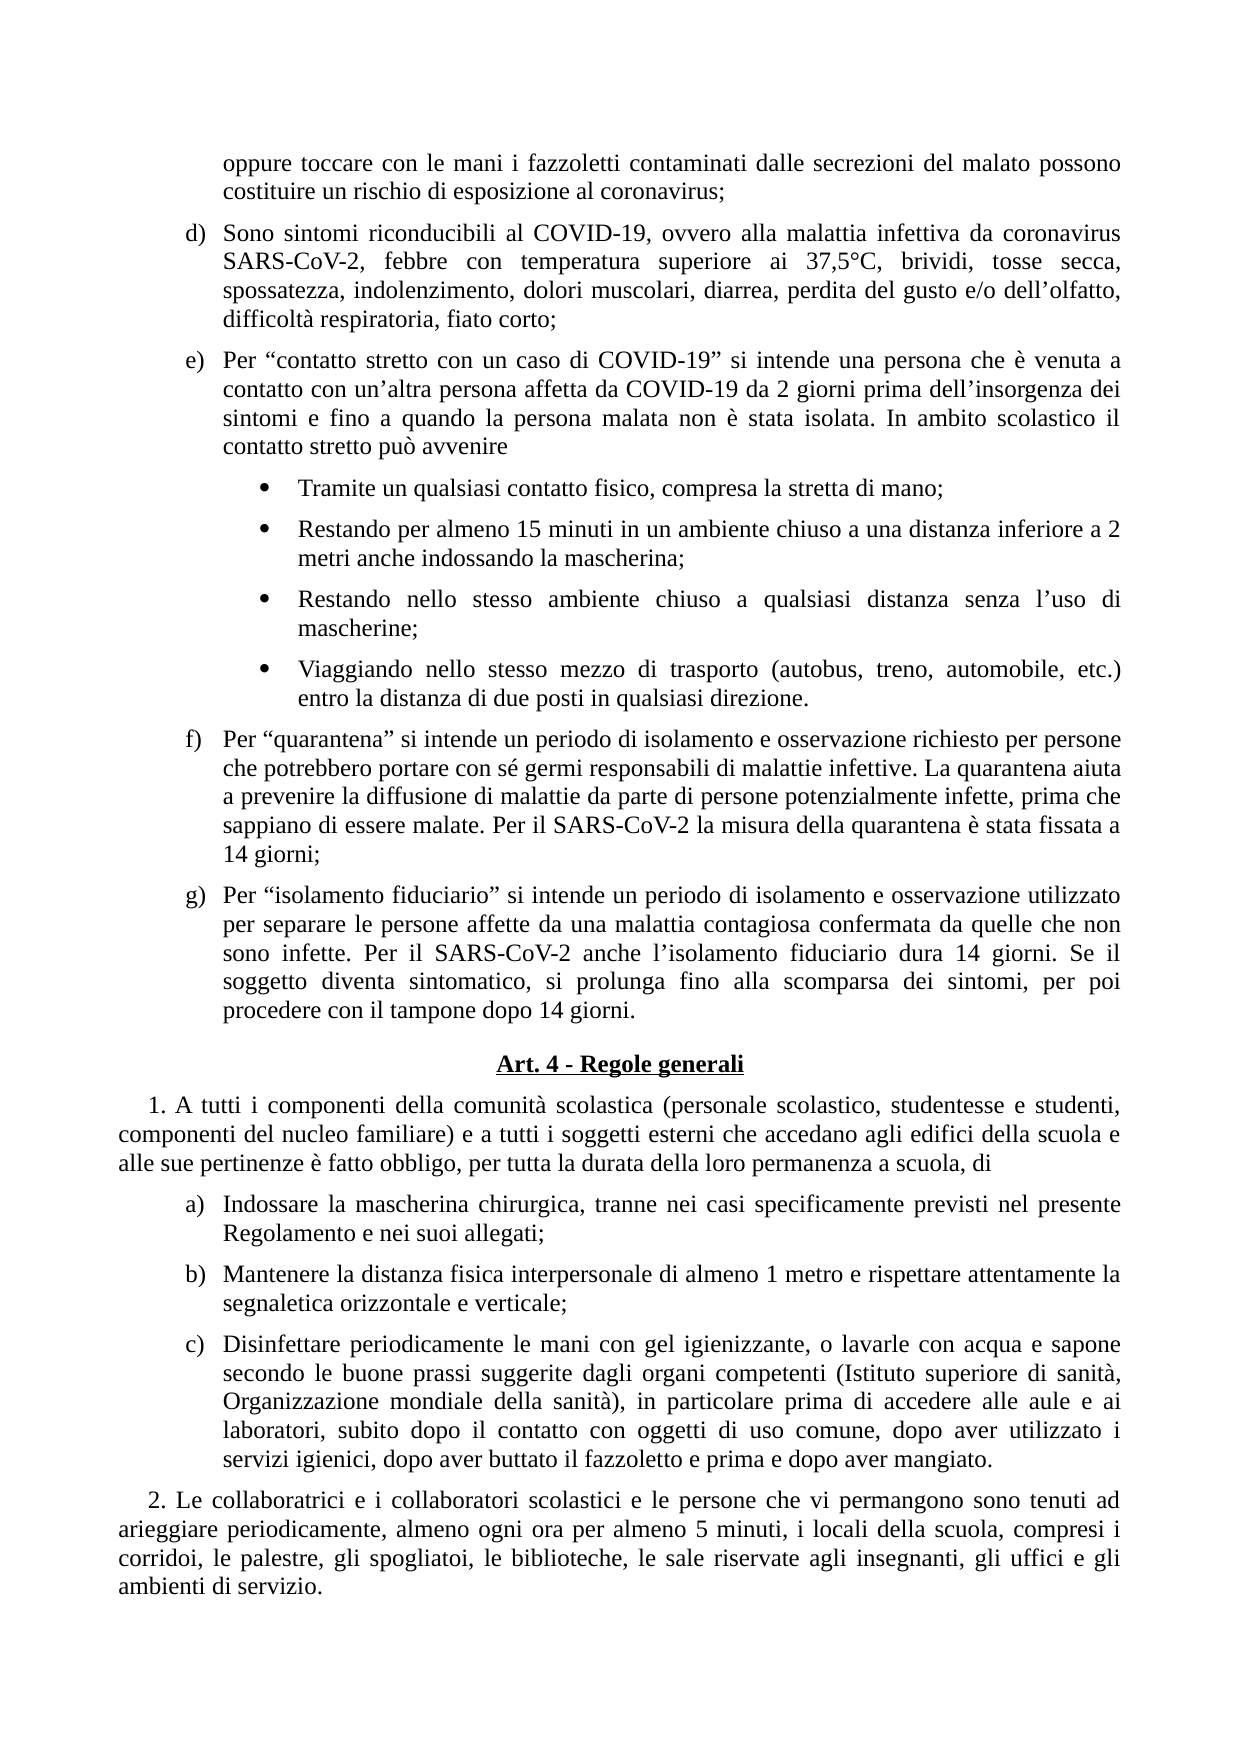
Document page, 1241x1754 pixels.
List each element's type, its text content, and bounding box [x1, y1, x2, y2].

list Sono sintomi riconducibili al COVID-19, ovvero alla malattia infettiva da coronavirus SARS-CoV-2, febbre con temperatura superiore ai 37,5°C, brividi, tosse secca, spossatezza, indolenzimento, dolori muscolari, diarrea, perdita del gusto e/o dell’olfatto, difficoltà respiratoria, fiato corto; [185, 218, 1122, 333]
text 1. A tutti i componenti della comunità scolastica (personale scolastico, studentesse e studenti, componenti del nucleo familiare) e a tutti i soggetti esterni che accedano agli edifici della scuola e alle sue pertinenze è fatto obbligo, per tutta la durata della loro permanenza a scuola, di [118, 1090, 1122, 1176]
list Indossare la mascherina chirurgica, tranne nei casi specificamente previsti nel presente Regolamento e nei suoi allegati; [185, 1189, 1122, 1246]
list Per “isolamento fiduciario” si intende un periodo di isolamento e osservazione utilizzato per separare le persone affette da una malattia contagiosa confermata da quelle che non sono infette. Per il SARS-CoV-2 anche l’isolamento fiduciario dura 14 giorni. Se il soggetto diventa sintomatico, si prolunga fino alla scomparsa dei sintomi, per poi procedere con il tampone dopo 14 giorni. [185, 880, 1122, 1024]
list Per “contatto stretto con un caso di COVID-19” si intende una persona che è venuta a contatto con un’altra persona affetta da COVID-19 da 2 giorni prima dell’insorgenza dei sintomi e fino a quando la persona malata non è stata isolata. In ambito scolastico il contatto stretto può avvenire [185, 345, 1122, 460]
list Restando nello stesso ambiente chiuso a qualsiasi distanza senza l’uso di mascherine; [260, 584, 1122, 641]
list Mantenere la distanza fisica interpersonale di almeno 1 metro e rispettare attentamente la segnaletica orizzontale e verticale; [185, 1259, 1122, 1316]
text 2. Le collaboratrici e i collaboratori scolastici e le persone che vi permangono sono tenuti ad arieggiare periodicamente, almeno ogni ora per almeno 5 minuti, i locali della scuola, compresi i corridoi, le palestre, gli spogliatoi, le biblioteche, le sale riservate agli insegnanti, gli uffici e gli ambienti di servizio. [118, 1485, 1122, 1600]
list Viaggiando nello stesso mezzo di trasporto (autobus, treno, automobile, etc.) entro la distanza di due posti in qualsiasi direzione. [260, 654, 1122, 711]
text Art. 4 - Regole generali [118, 1049, 1122, 1078]
list Restando per almeno 15 minuti in un ambiente chiuso a una distanza inferiore a 2 metri anche indossando la mascherina; [260, 514, 1122, 571]
list oppure toccare con le mani i fazzoletti contaminati dalle secrezioni del malato possono costituire un rischio di esposizione al coronavirus; [185, 148, 1122, 205]
list Tramite un qualsiasi contatto fisico, compresa la stretta di mano; [260, 473, 1122, 501]
list Per “quarantena” si intende un periodo di isolamento e osservazione richiesto per persone che potrebbero portare con sé germi responsabili di malattie infettive. La quarantena aiuta a prevenire la diffusione di malattie da parte di persone potenzialmente infette, prima che sappiano di essere malate. Per il SARS-CoV-2 la misura della quarantena è stata fissata a 14 giorni; [185, 724, 1122, 868]
list Disinfettare periodicamente le mani con gel igienizzante, o lavarle con acqua e sapone secondo le buone prassi suggerite dagli organi competenti (Istituto superiore di sanità, Organizzazione mondiale della sanità), in particolare prima di accedere alle aule e ai laboratori, subito dopo il contatto con oggetti di uso comune, dopo aver utilizzato i servizi igienici, dopo aver buttato il fazzoletto e prima e dopo aver mangiato. [185, 1329, 1122, 1473]
